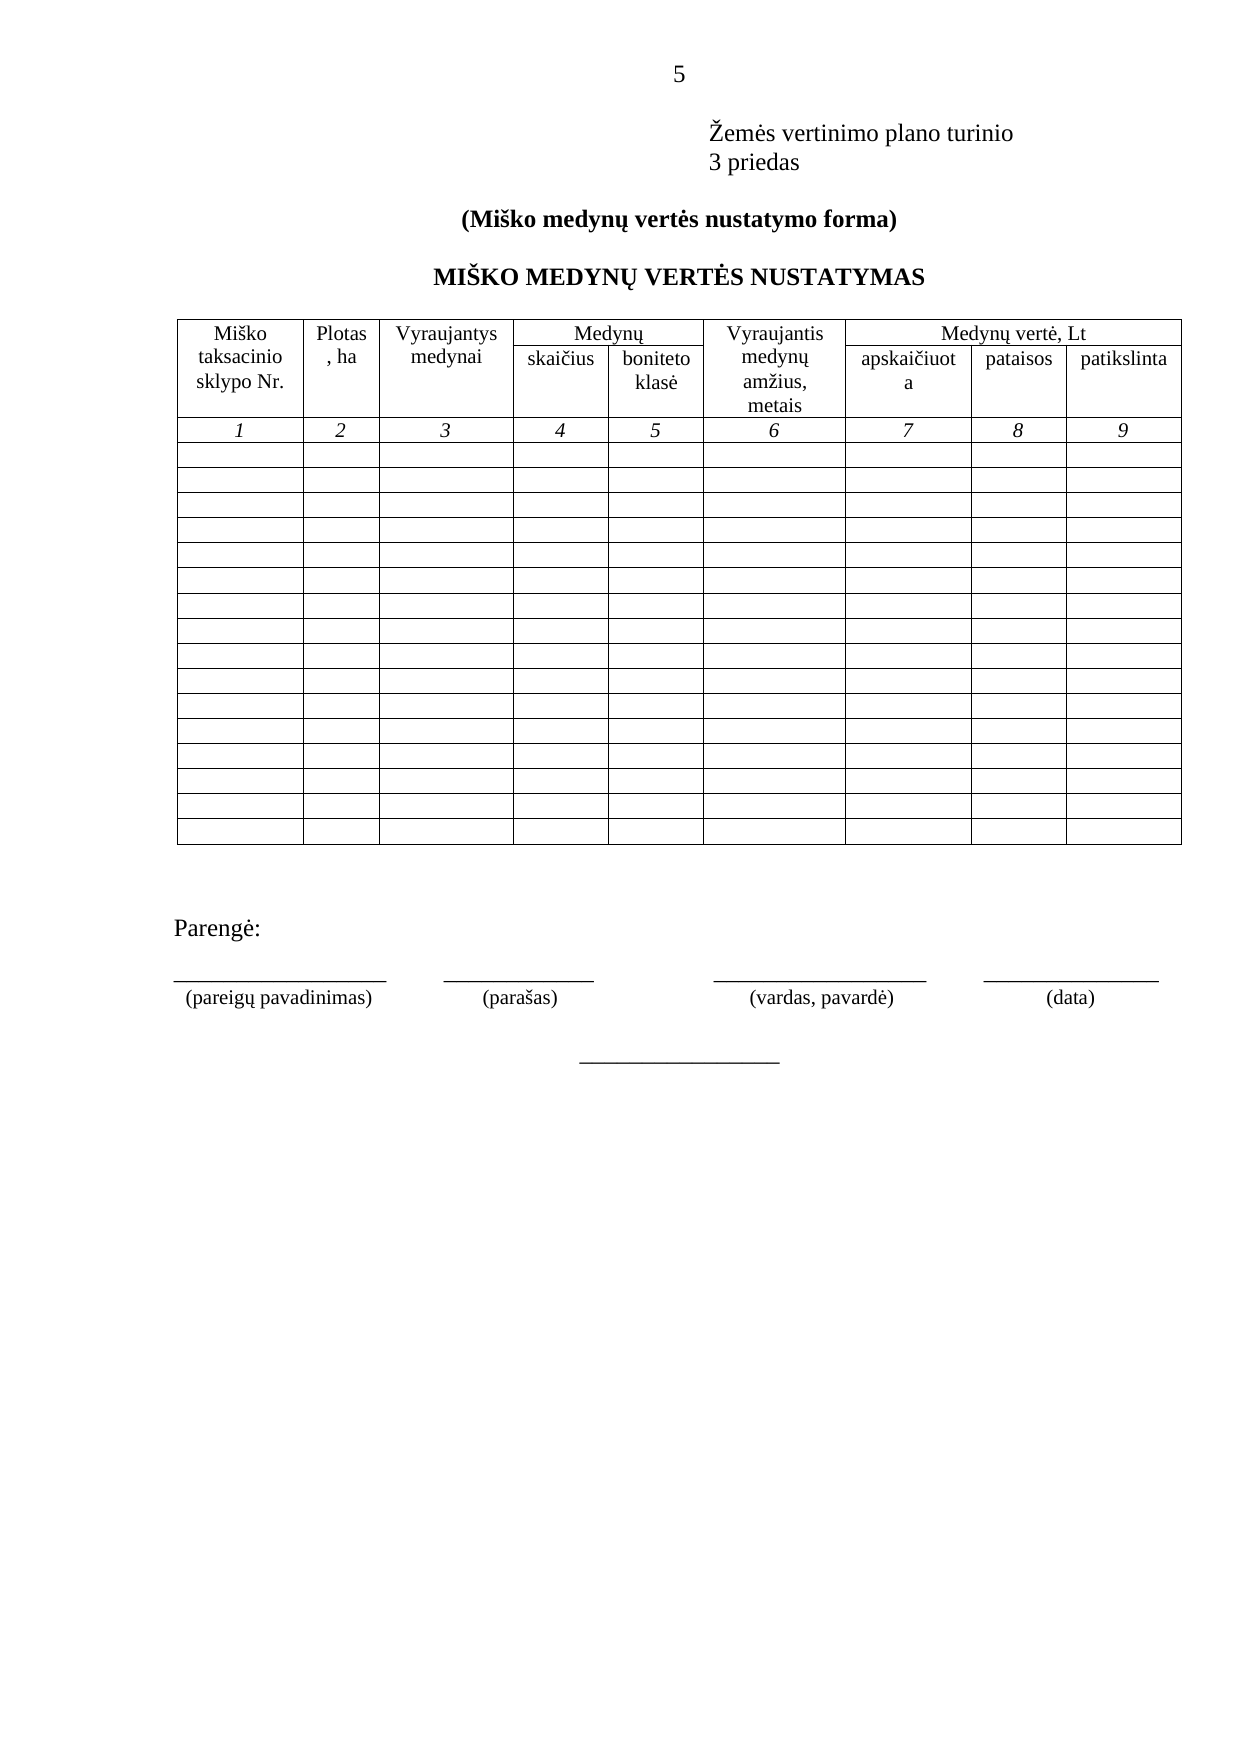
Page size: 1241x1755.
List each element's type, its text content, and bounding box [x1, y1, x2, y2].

table_cell [609, 769, 703, 793]
table_cell [609, 719, 703, 743]
table_cell [304, 719, 379, 743]
table_cell [304, 468, 379, 492]
table_cell [304, 518, 379, 542]
table_cell [704, 619, 845, 643]
table_cell [972, 518, 1066, 542]
table_cell [704, 493, 845, 517]
table_cell [704, 543, 845, 567]
table_cell 2 [304, 418, 379, 442]
table_cell [846, 794, 971, 818]
table_cell [1067, 493, 1181, 517]
table_cell 5 [609, 418, 703, 442]
table_cell patikslinta [1067, 346, 1181, 417]
table_cell [304, 819, 379, 843]
table_header Medynų vertė, Lt [846, 320, 1181, 344]
table_cell [972, 568, 1066, 592]
table_cell [178, 619, 303, 643]
table_cell [609, 794, 703, 818]
table_cell 9 [1067, 418, 1181, 442]
table_cell [704, 769, 845, 793]
table_cell [514, 744, 608, 768]
table_cell [846, 819, 971, 843]
table_cell [846, 719, 971, 743]
table_cell [380, 568, 513, 592]
table_cell [380, 443, 513, 467]
table_cell [380, 794, 513, 818]
table_cell [380, 744, 513, 768]
table_cell [846, 769, 971, 793]
table_cell 6 [704, 418, 845, 442]
table_cell [704, 568, 845, 592]
table_cell [609, 619, 703, 643]
table_cell [178, 794, 303, 818]
table_cell [1067, 568, 1181, 592]
table_cell [304, 744, 379, 768]
table_cell [846, 543, 971, 567]
table_cell [380, 468, 513, 492]
table_cell [1067, 619, 1181, 643]
table_cell [846, 468, 971, 492]
table_cell [609, 744, 703, 768]
table_cell [380, 543, 513, 567]
table_cell [846, 669, 971, 693]
table_cell [380, 518, 513, 542]
table_cell boniteto klasė [609, 346, 703, 417]
table_cell [972, 769, 1066, 793]
table_cell [609, 819, 703, 843]
table_cell [304, 493, 379, 517]
table_cell [972, 619, 1066, 643]
table_cell [178, 719, 303, 743]
table_cell [1067, 468, 1181, 492]
table_cell [609, 694, 703, 718]
table_cell [304, 794, 379, 818]
table_cell [609, 493, 703, 517]
table_cell [704, 468, 845, 492]
table_cell [178, 744, 303, 768]
table_cell [609, 518, 703, 542]
table_cell [704, 694, 845, 718]
text (Miško medynų vertės nustatymo forma) [177, 204, 1181, 233]
table_cell 8 [972, 418, 1066, 442]
table_cell [609, 594, 703, 617]
table_cell [514, 543, 608, 567]
table_header Vyraujantys medynai [380, 320, 513, 417]
table_cell [972, 493, 1066, 517]
table_cell [972, 694, 1066, 718]
text Parengė: [173, 913, 1181, 941]
table_cell [609, 543, 703, 567]
table_header Plotas, ha [304, 320, 379, 417]
table_cell [514, 518, 608, 542]
table_cell [846, 518, 971, 542]
table_cell [304, 769, 379, 793]
table_cell [380, 493, 513, 517]
table_cell [178, 594, 303, 617]
table_cell [972, 543, 1066, 567]
table_cell [704, 594, 845, 617]
table_cell [972, 594, 1066, 617]
table_cell [704, 744, 845, 768]
table_cell [846, 744, 971, 768]
table_cell [1067, 819, 1181, 843]
table_cell 7 [846, 418, 971, 442]
table_cell [514, 644, 608, 668]
table_cell pataisos [972, 346, 1066, 417]
text _________________ ____________ _________________ ______________ [173, 956, 1181, 984]
table_cell [1067, 644, 1181, 668]
table_cell [514, 594, 608, 617]
table_cell [178, 568, 303, 592]
table_cell [1067, 594, 1181, 617]
table_cell [178, 543, 303, 567]
table_cell [609, 468, 703, 492]
table_cell [846, 694, 971, 718]
table_cell [1067, 744, 1181, 768]
table_cell [514, 493, 608, 517]
table_cell [304, 694, 379, 718]
table_cell [514, 619, 608, 643]
table_cell [1067, 543, 1181, 567]
table_cell [846, 619, 971, 643]
table_cell [304, 443, 379, 467]
table_cell [704, 669, 845, 693]
text –––––––––––––––– [177, 1046, 1181, 1074]
table_cell [380, 594, 513, 617]
table_cell [704, 819, 845, 843]
table_cell [609, 669, 703, 693]
table_header Medynų [514, 320, 703, 344]
table_cell [304, 644, 379, 668]
table_header Miško taksacinio sklypo Nr. [178, 320, 303, 417]
table_cell [1067, 794, 1181, 818]
table_cell [178, 644, 303, 668]
table_cell [704, 443, 845, 467]
table_cell [514, 769, 608, 793]
table_cell [1067, 769, 1181, 793]
table_cell [972, 443, 1066, 467]
table_cell apskaičiuota [846, 346, 971, 417]
table_cell [178, 694, 303, 718]
table_cell [1067, 694, 1181, 718]
table_cell [514, 694, 608, 718]
table_cell [704, 518, 845, 542]
table_cell 1 [178, 418, 303, 442]
table_cell 4 [514, 418, 608, 442]
table_cell [304, 669, 379, 693]
table_cell [380, 644, 513, 668]
text 3 priedas [177, 147, 1181, 176]
table_cell [514, 568, 608, 592]
table_cell [972, 744, 1066, 768]
table_cell [380, 719, 513, 743]
table_cell [972, 468, 1066, 492]
text Žemės vertinimo plano turinio [177, 118, 1181, 147]
table_cell [704, 719, 845, 743]
table_cell [178, 669, 303, 693]
table_cell [514, 468, 608, 492]
table_cell [514, 443, 608, 467]
table_cell [609, 443, 703, 467]
table_cell [380, 619, 513, 643]
table_cell [178, 518, 303, 542]
table_header Vyraujantis medynų amžius, metais [704, 320, 845, 417]
table_cell [1067, 719, 1181, 743]
table_cell [972, 794, 1066, 818]
table_cell [380, 669, 513, 693]
table_cell [178, 493, 303, 517]
table_cell [514, 819, 608, 843]
table_cell [178, 819, 303, 843]
table_cell [846, 644, 971, 668]
table_cell 3 [380, 418, 513, 442]
text MIŠKO MEDYNŲ VERTĖS NUSTATYMAS [177, 262, 1181, 291]
table_cell [972, 669, 1066, 693]
table_cell [846, 594, 971, 617]
table_cell [1067, 669, 1181, 693]
table_cell [846, 568, 971, 592]
table_cell [380, 694, 513, 718]
table_cell [304, 594, 379, 617]
table_cell [972, 819, 1066, 843]
table_cell [304, 568, 379, 592]
text (pareigų pavadinimas) (parašas) (vardas, pavardė) (data) [173, 984, 1181, 1009]
table_cell [178, 769, 303, 793]
table_cell [1067, 443, 1181, 467]
table_cell [704, 644, 845, 668]
table_cell [704, 794, 845, 818]
table_cell [514, 669, 608, 693]
table_cell [972, 719, 1066, 743]
table_cell [846, 443, 971, 467]
table_cell [380, 819, 513, 843]
table_cell [380, 769, 513, 793]
table_cell [609, 568, 703, 592]
table_cell [178, 443, 303, 467]
table_cell [846, 493, 971, 517]
table_cell [609, 644, 703, 668]
table_cell [304, 543, 379, 567]
table_cell [514, 794, 608, 818]
table_cell [1067, 518, 1181, 542]
table_cell [514, 719, 608, 743]
table_cell [972, 644, 1066, 668]
table_cell [178, 468, 303, 492]
table_cell [304, 619, 379, 643]
table_cell skaičius [514, 346, 608, 417]
